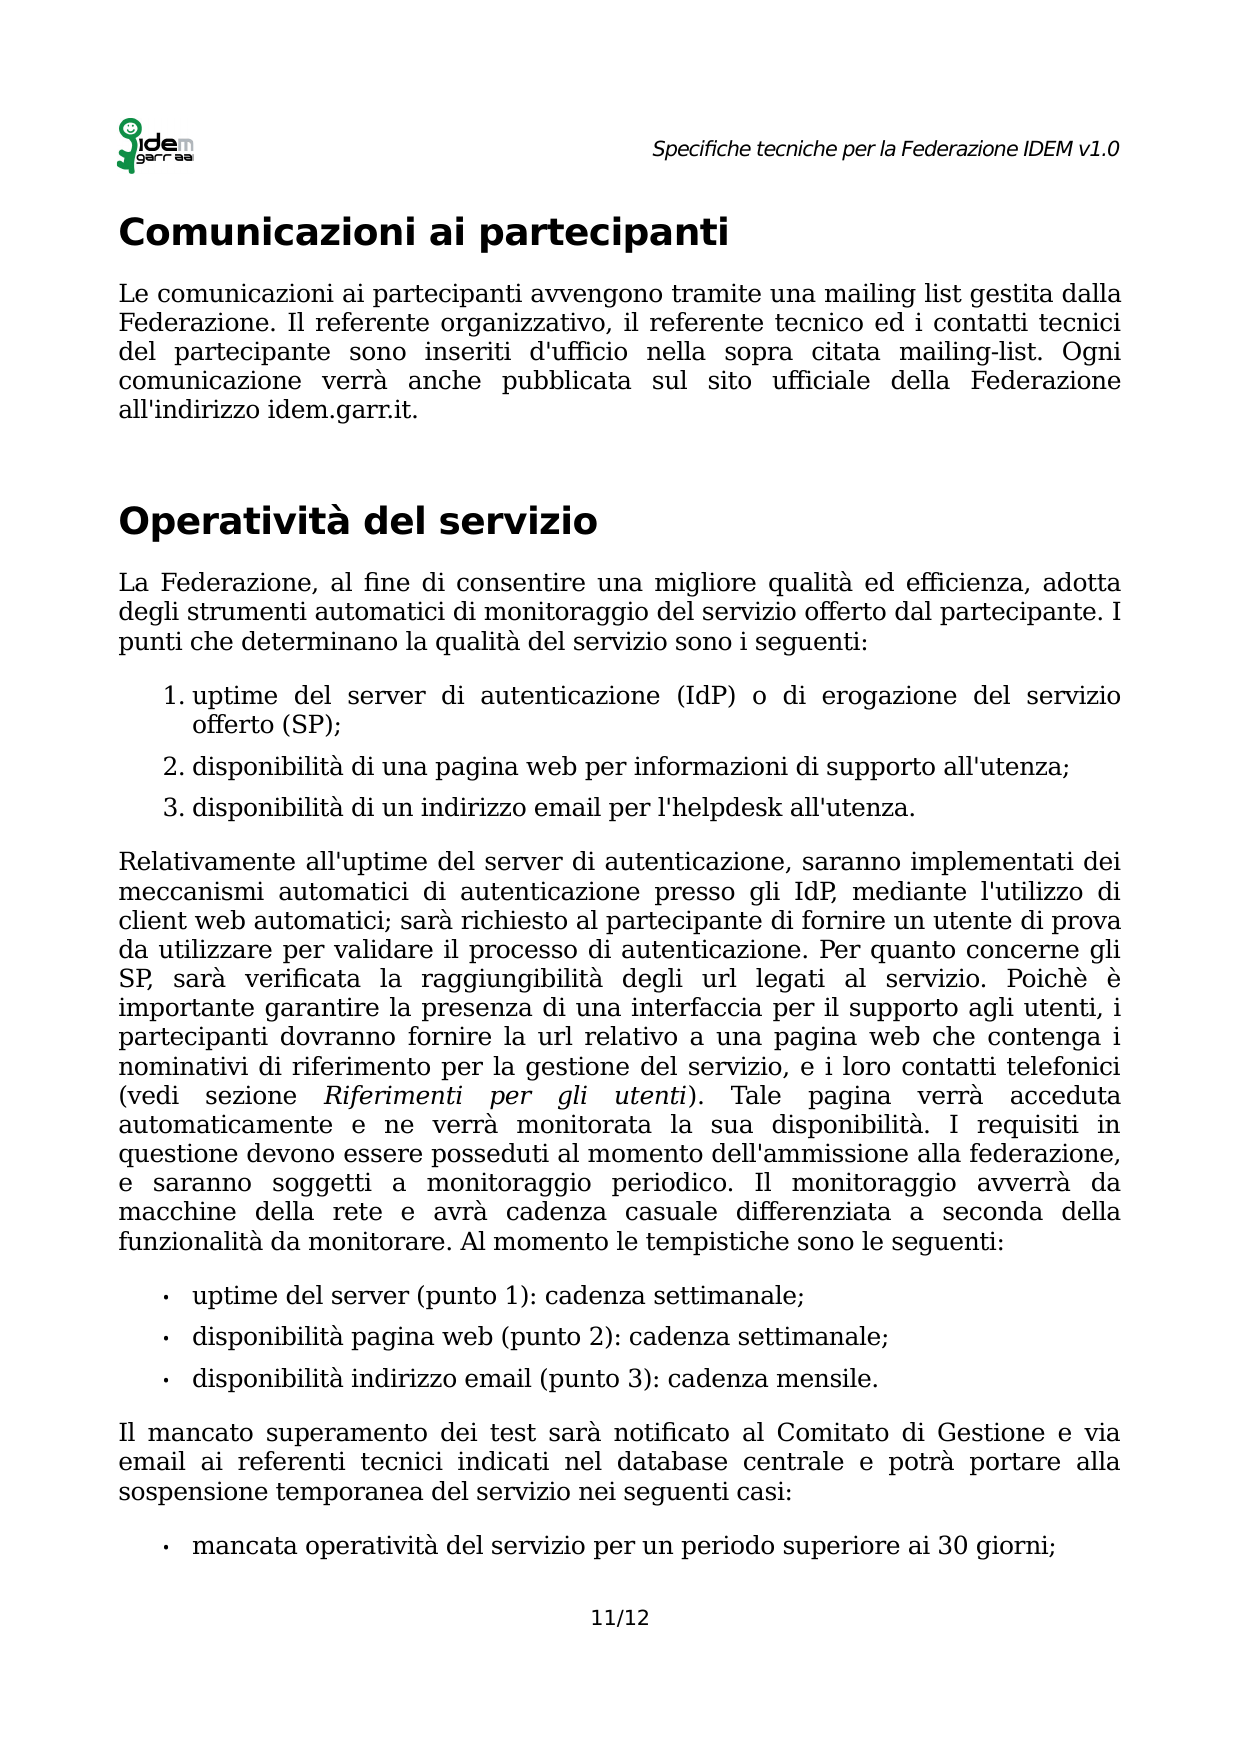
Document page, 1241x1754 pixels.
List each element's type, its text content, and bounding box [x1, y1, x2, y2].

list disponibilità indirizzo email (punto 3): cadenza mensile. [162, 1364, 1122, 1393]
picture [116, 118, 194, 174]
list disponibilità di una pagina web per informazioni di supporto all'utenza; [162, 752, 1122, 781]
list uptime del server di autenticazione (IdP) o di erogazione del servizio offerto (SP); [162, 681, 1122, 739]
subtitle Operatività del servizio [118, 500, 1122, 543]
subtitle Comunicazioni ai partecipanti [118, 210, 1122, 254]
text Il mancato superamento dei test sarà notificato al Comitato di Gestione e via email ai referenti tecnici indicati nel database centrale e potrà portare alla sospensione temporanea del servizio nei seguenti casi: [118, 1418, 1122, 1506]
list disponibilità di un indirizzo email per l'helpdesk all'utenza. [162, 793, 1122, 822]
text Relativamente all'uptime del server di autenticazione, saranno implementati dei meccanismi automatici di autenticazione presso gli IdP, mediante l'utilizzo di client web automatici; sarà richiesto al partecipante di fornire un utente di prova da utilizzare per validare il processo di autenticazione. Per quanto concerne gli SP, sarà verificata la raggiungibilità degli url legati al servizio. Poichè è importante garantire la presenza di una interfaccia per il supporto agli utenti, i partecipanti dovranno fornire la url relativo a una pagina web che contenga i nominativi di riferimento per la gestione del servizio, e i loro contatti telefonici (vedi sezione Riferimenti per gli utenti). Tale pagina verrà acceduta automaticamente e ne verrà monitorata la sua disponibilità. I requisiti in questione devono essere posseduti al momento dell'ammissione alla federazione, e saranno soggetti a monitoraggio periodico. Il monitoraggio avverrà da macchine della rete e avrà cadenza casuale differenziata a seconda della funzionalità da monitorare. Al momento le tempistiche sono le seguenti: [118, 847, 1122, 1256]
list disponibilità pagina web (punto 2): cadenza settimanale; [162, 1322, 1122, 1352]
text La Federazione, al fine di consentire una migliore qualità ed efficienza, adotta degli strumenti automatici di monitoraggio del servizio offerto dal partecipante. I punti che determinano la qualità del servizio sono i seguenti: [118, 568, 1122, 656]
text Le comunicazioni ai partecipanti avvengono tramite una mailing list gestita dalla Federazione. Il referente organizzativo, il referente tecnico ed i contatti tecnici del partecipante sono inseriti d'ufficio nella sopra citata mailing-list. Ogni comunicazione verrà anche pubblicata sul sito ufficiale della Federazione all'indirizzo idem.garr.it. [118, 279, 1122, 425]
list uptime del server (punto 1): cadenza settimanale; [162, 1281, 1122, 1310]
list mancata operatività del servizio per un periodo superiore ai 30 giorni; [162, 1531, 1122, 1560]
